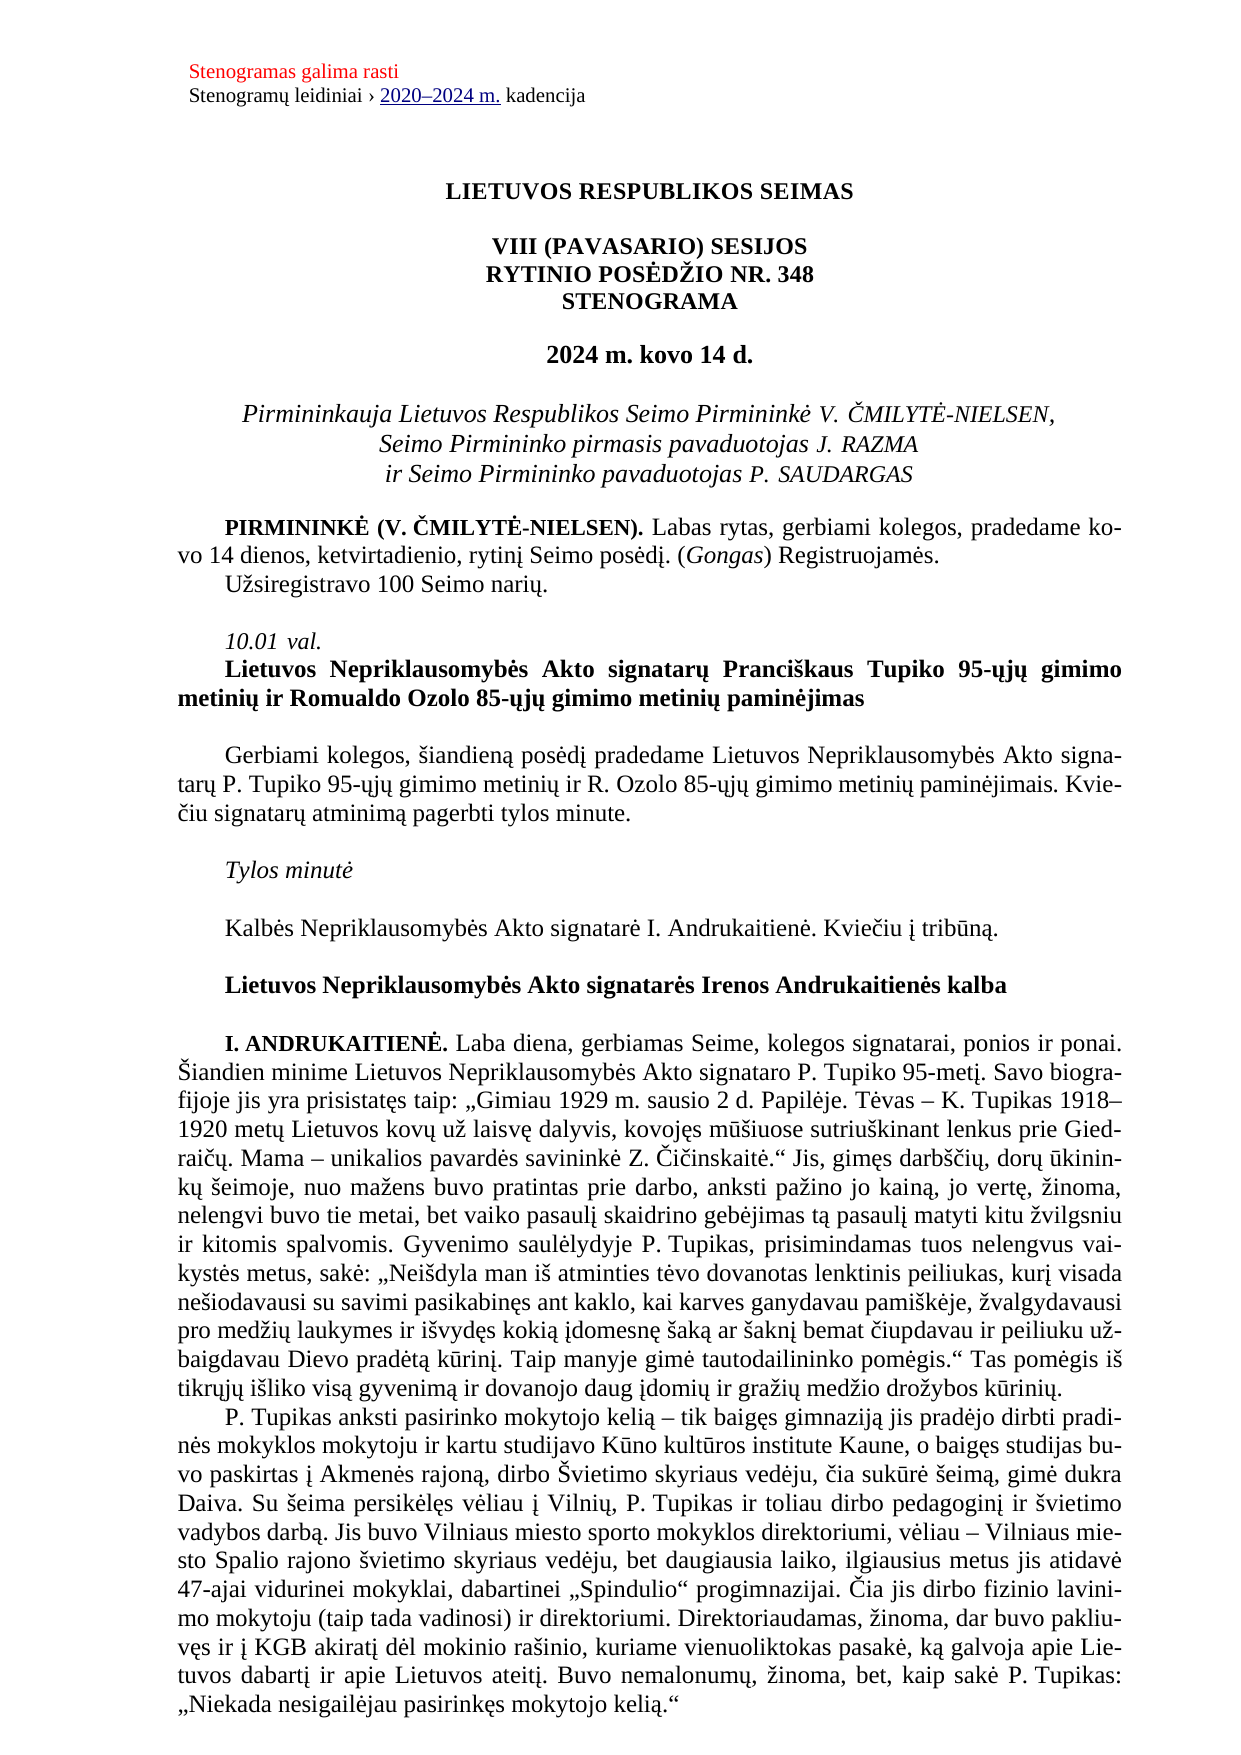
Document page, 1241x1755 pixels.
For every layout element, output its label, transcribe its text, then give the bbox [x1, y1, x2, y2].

text Lie­tu­vos Ne­pri­klau­so­my­bės Ak­to sig­na­ta­rų Pran­ciš­kaus Tu­pi­ko 95-ųjų gi­mi­mo meti­nių ir Ro­mu­al­do Ozo­lo 85-ųjų gi­mi­mo me­ti­nių pa­mi­nė­ji­mas [177, 654, 1122, 712]
text Ger­bia­mi ko­le­gos, šian­die­ną po­sė­dį pra­de­da­me Lie­tu­vos Ne­pri­klau­so­my­bės Ak­to sig­na­ta­rų P. Tu­pi­ko 95-ųjų gi­mi­mo me­ti­nių ir R. Ozo­lo 85-ųjų gi­mi­mo me­ti­nių pa­mi­nė­ji­mais. Kvie­čiu sig­na­ta­rų at­mi­ni­mą pa­gerb­ti ty­los mi­nu­te. [177, 741, 1122, 827]
text Kal­bės Ne­pri­klau­so­my­bės Ak­to sig­na­ta­rė I. An­dru­kai­tie­nė. Kvie­čiu į tri­bū­ną. [177, 913, 1122, 942]
text PIRMININKĖ (V. ČMILYTĖ-NIELSEN). La­bas ry­tas, ger­bia­mi ko­le­gos, pra­de­da­me ko­vo 14 die­nos, ket­vir­ta­die­nio, ry­ti­nį Sei­mo po­sė­dį. (Gon­gas) Re­gist­ruo­ja­mės. [177, 512, 1122, 569]
text 10.01 val. [224, 627, 1122, 654]
title LIETUVOS RESPUBLIKOS SEIMAS [177, 177, 1122, 204]
text 2024 m. kovo 14 d. [177, 339, 1122, 369]
title STENOGRAMA [177, 287, 1122, 315]
text Ty­los mi­nu­tė [177, 856, 1122, 884]
text Pirmininkauja Lietuvos Respublikos Seimo Pirmininkė V. ČMILYTĖ-NIELSEN, Seimo Pirmininko pirmasis pavaduotojas J. RAZMA ir Seimo Pirmininko pavaduotojas P. SAUDARGAS [177, 398, 1122, 488]
text Už­si­re­gist­ra­vo 100 Sei­mo na­rių. [177, 569, 1122, 598]
title RYTINIO posėdžio NR. 348 [177, 260, 1122, 287]
table_cell [177, 107, 1045, 131]
text I. ANDRUKAITIENĖ. La­ba die­na, ger­bia­mas Sei­me, ko­le­gos sig­na­ta­rai, po­nios ir po­nai. Šian­dien mi­ni­me Lie­tu­vos Ne­pri­klau­so­my­bės Ak­to sig­na­ta­ro P. Tu­pi­ko 95-me­tį. Sa­vo biog­ra­fi­jo­je jis yra pri­sis­ta­tęs taip: „Gi­miau 1929 m. sau­sio 2 d. Pa­pi­lė­je. Tė­vas – K. Tu­pi­kas 1918–1920 me­tų Lie­tu­vos ko­vų už lais­vę da­ly­vis, ko­vo­jęs mū­šiuo­se su­triuš­ki­nant len­kus prie Gied­rai­čų. Ma­ma – uni­ka­lios pa­var­dės sa­vi­nin­kė Z. Či­čins­kai­tė.“ Jis, gi­męs darbš­čių, do­rų ūki­nin­kų šei­mo­je, nuo ma­žens bu­vo pra­tin­tas prie dar­bo, anks­ti pa­ži­no jo kai­ną, jo ver­tę, ži­no­ma, ne­leng­vi bu­vo tie me­tai, bet vai­ko pa­sau­lį skaid­ri­no ge­bė­ji­mas tą pa­sau­lį ma­ty­ti ki­tu žvilgs­niu ir ki­to­mis spal­vo­mis. Gy­ve­ni­mo sau­lė­ly­dy­je P. Tu­pi­kas, pri­si­min­da­mas tuos ne­leng­vus vai­kys­tės me­tus, sa­kė: „Ne­iš­dy­la man iš at­min­ties tė­vo do­va­no­tas lenk­ti­nis pei­liu­kas, ku­rį vi­sa­da ne­šio­da­vau­si su sa­vi­mi pa­si­ka­bi­nęs ant kak­lo, kai kar­ves ga­ny­da­vau pa­miš­kė­je, žval­gy­da­vau­si pro me­džių lau­ky­mes ir iš­vy­dęs ko­kią įdo­mes­nę ša­ką ar šak­nį be­mat čiup­da­vau ir pei­liu­ku už­baig­da­vau Die­vo pra­dė­tą kū­ri­nį. Taip ma­ny­je gi­mė tau­to­dai­li­nin­ko po­mė­gis.“ Tas po­mė­gis iš tik­rų­jų iš­li­ko vi­są gy­ve­ni­mą ir do­va­no­jo daug įdo­mių ir gra­žių me­džio dro­žy­bos kū­ri­nių. [177, 1028, 1122, 1402]
table_cell Stenogramų leidiniai › 2020–2024 m. kadencija [177, 83, 1045, 107]
text Lie­tu­vos Ne­pri­klau­so­my­bės Ak­to sig­na­ta­rės Ire­nos An­dru­kai­tie­nės kal­ba [177, 971, 1122, 999]
title VIII (PAVASARIO) SESIJOS [177, 232, 1122, 260]
text P. Tu­pi­kas anks­ti pa­si­rin­ko mo­ky­to­jo ke­lią – tik bai­gęs gim­na­zi­ją jis pra­dė­jo dirb­ti pra­di­nės mo­kyk­los mo­ky­to­ju ir kar­tu stu­di­ja­vo Kū­no kul­tū­ros ins­ti­tu­te Kau­ne, o bai­gęs stu­di­jas bu­vo pa­skir­tas į Ak­me­nės ra­jo­ną, dir­bo Švie­ti­mo sky­riaus ve­dė­ju, čia su­kū­rė šei­mą, gi­mė duk­ra Dai­va. Su šei­ma per­si­kė­lęs vė­liau į Vil­nių, P. Tu­pi­kas ir to­liau dir­bo pe­da­go­gi­nį ir švie­ti­mo va­dy­bos dar­bą. Jis bu­vo Vil­niaus mies­to spor­to mo­kyk­los di­rek­to­riu­mi, vė­liau – Vil­niaus mie­s­to Spa­lio ra­jo­no švie­ti­mo sky­riaus ve­dė­ju, bet dau­giau­sia lai­ko, il­giau­sius me­tus jis ati­da­vė 47-ajai vi­du­ri­nei mo­kyk­lai, da­bar­ti­nei „Spin­du­lio“ pro­gim­na­zi­jai. Čia jis dir­bo fi­zi­nio la­vi­ni­mo mo­ky­to­ju (taip ta­da va­di­no­si) ir di­rek­to­riu­mi. Di­rek­to­riau­da­mas, ži­no­ma, dar bu­vo pa­kliu­vęs ir į KGB aki­ra­tį dėl mo­ki­nio ra­ši­nio, ku­ria­me vie­nuo­lik­to­kas pa­sa­kė, ką gal­vo­ja apie Lie­tu­vos da­bar­tį ir apie Lie­tu­vos at­ei­tį. Bu­vo ne­ma­lo­nu­mų, ži­no­ma, bet, kaip sa­kė P. Tu­pi­kas: „Nie­ka­da ne­si­gai­lė­jau pa­si­rin­kęs mo­ky­to­jo ke­lią.“ [177, 1402, 1122, 1718]
table_header Stenogramas galima rasti [177, 59, 1045, 83]
